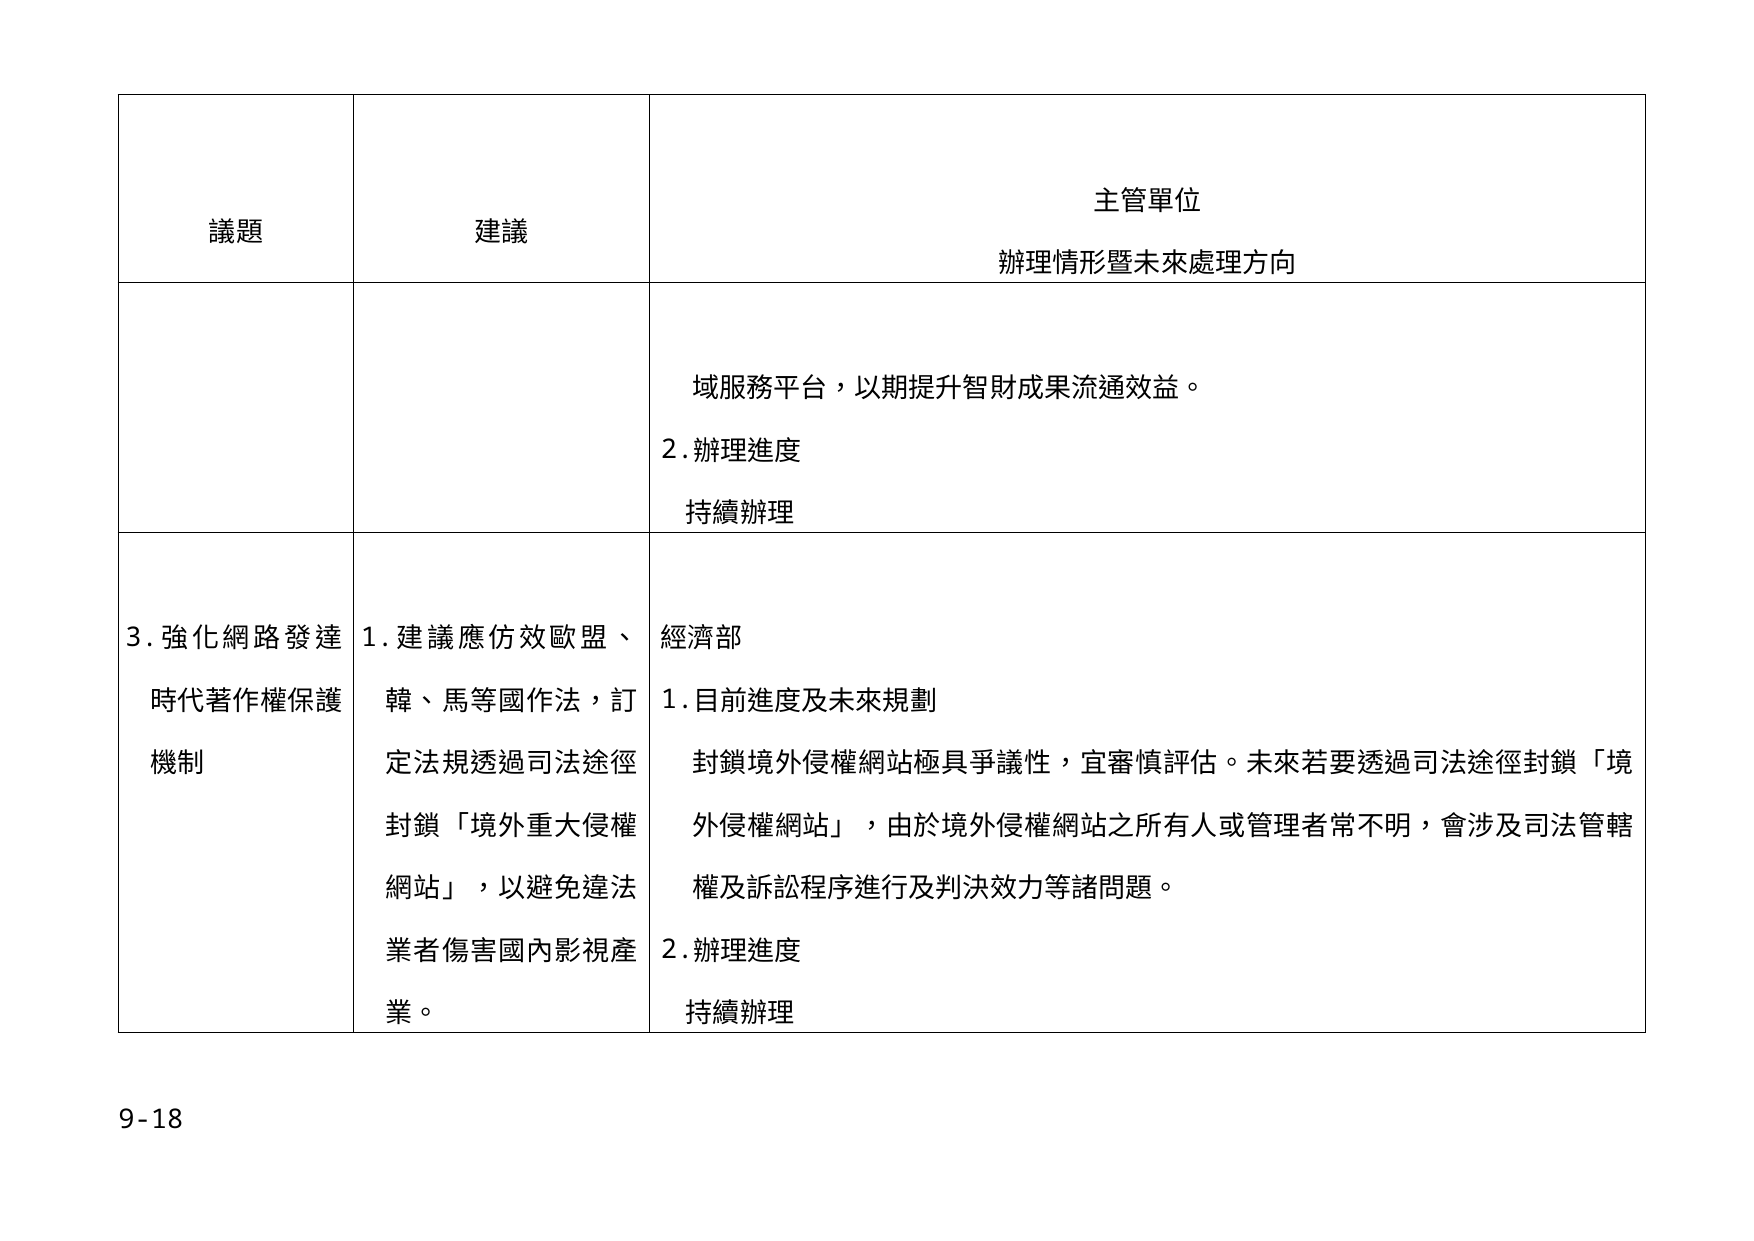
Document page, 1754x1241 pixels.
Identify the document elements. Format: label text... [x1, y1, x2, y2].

table_cell [354, 283, 649, 532]
table_header 建議 [354, 95, 649, 282]
table_cell [119, 283, 353, 532]
table_header 主管單位 辦理情形暨未來處理方向 [650, 95, 1645, 282]
table_header 議題 [119, 95, 353, 282]
table_cell 經濟部 1.目前進度及未來規劃 封鎖境外侵權網站極具爭議性，宜審慎評估。未來若要透過司法途徑封鎖「境外侵權網站」，由於境外侵權網站之所有人或管理者常不明，會涉及司法管轄權及訴訟程序進行及判決效力等諸問題。 2.辦理進度 持續辦理 [650, 533, 1645, 1032]
table_cell 1.建議應仿效歐盟、韓、馬等國作法，訂定法規透過司法途徑封鎖「境外重大侵權網站」，以避免違法業者傷害國內影視產業。 [354, 533, 649, 1032]
table_cell 域服務平台，以期提升智財成果流通效益。 2.辦理進度 持續辦理 [650, 283, 1645, 532]
table_cell 3.強化網路發達時代著作權保護機制 [119, 533, 353, 1032]
